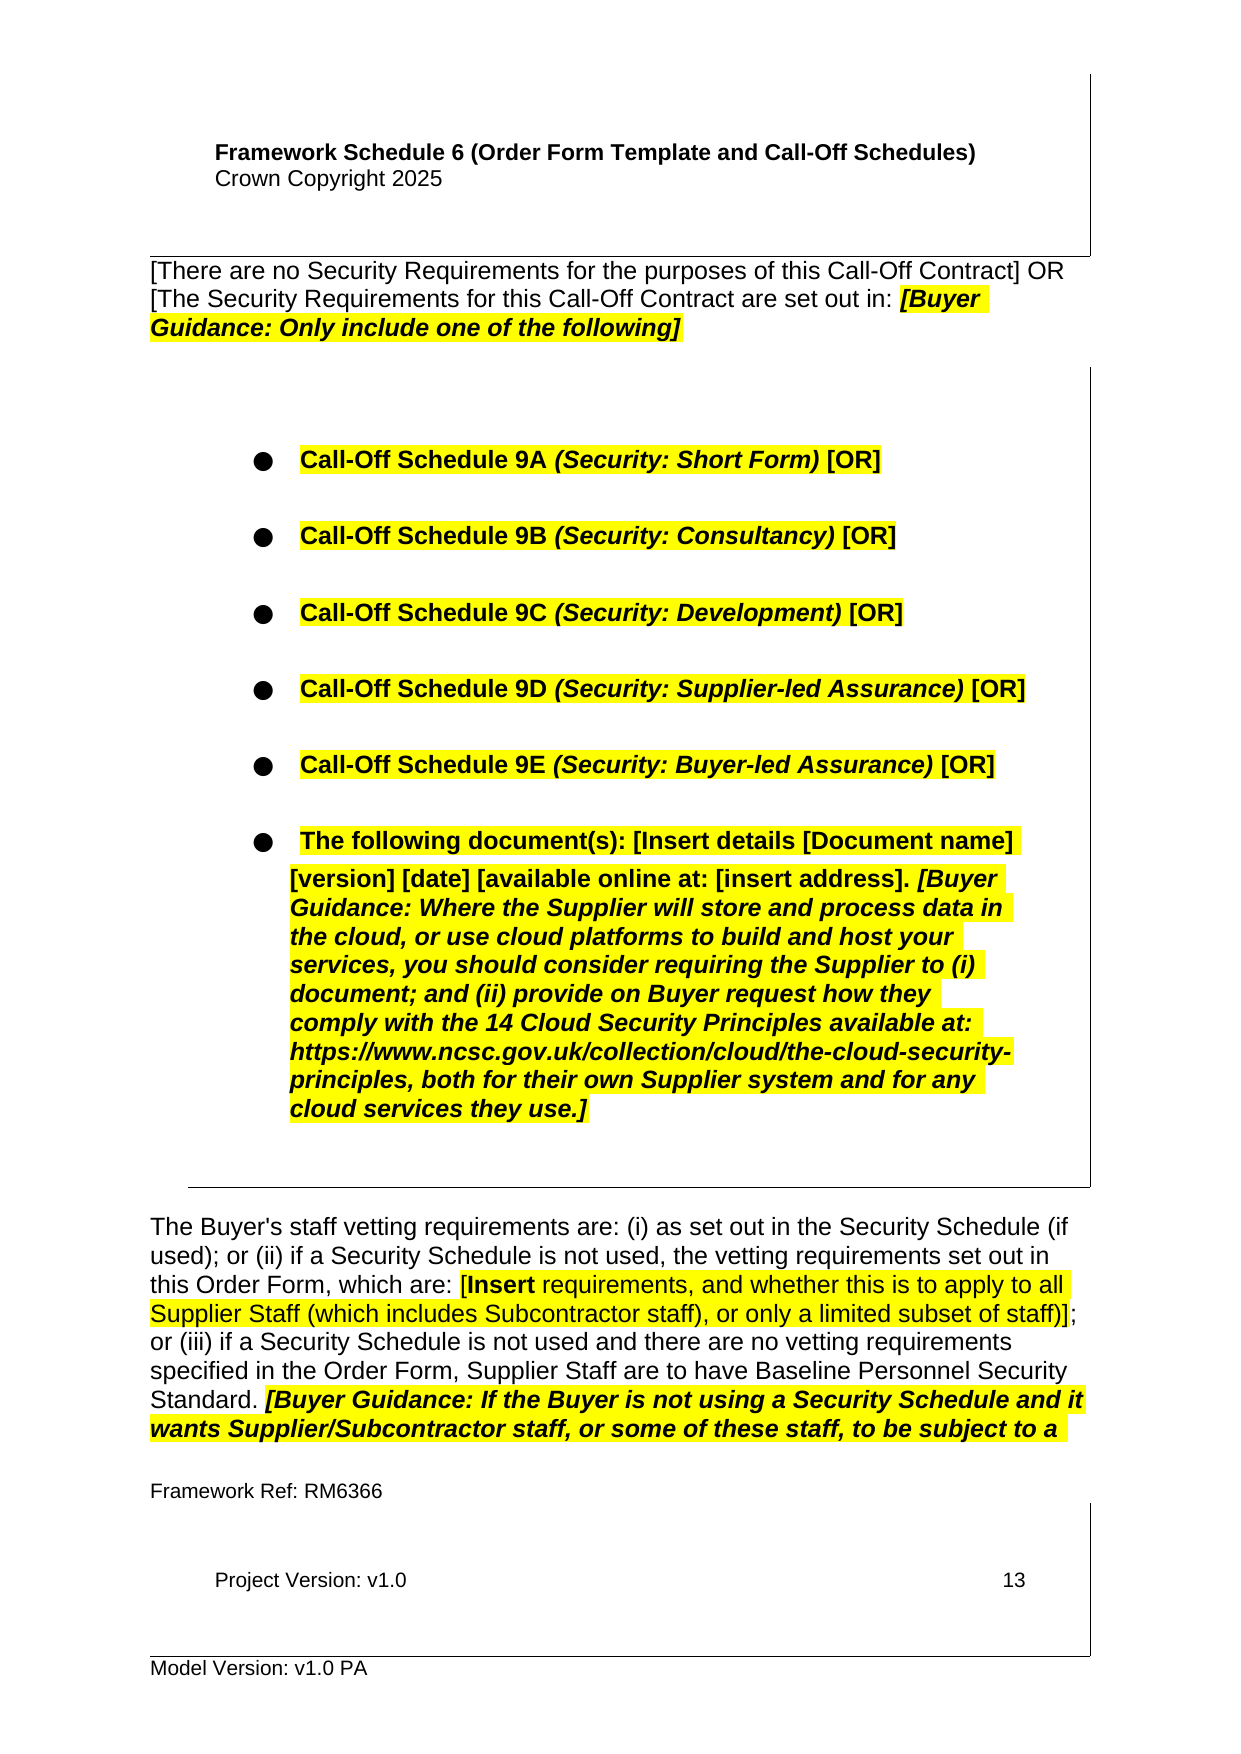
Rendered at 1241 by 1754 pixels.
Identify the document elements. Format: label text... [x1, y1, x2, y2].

list Call-Off Schedule 9D (Security: Supplier-led Assurance) [OR] [187, 596, 1090, 672]
list Call-Off Schedule 9A (Security: Short Form) [OR] [187, 367, 1090, 443]
text [There are no Security Requirements for the purposes of this Call-Off Contract] OR [The Security Requirements for this Call-Off Contract are set out in: [Buyer Guidance: Only include one of the following] [150, 256, 1090, 342]
list Call-Off Schedule 9E (Security: Buyer-led Assurance) [OR] [187, 672, 1090, 748]
list Call-Off Schedule 9C (Security: Development) [OR] [187, 519, 1090, 596]
text The Buyer's staff vetting requirements are: (i) as set out in the Security Schedule (if used); or (ii) if a Security Schedule is not used, the vetting requirements set out in this Order Form, which are: [Insert requirements, and whether this is to apply to all Supplier Staff (which includes Subcontractor staff), or only a limited subset of staff)]; or (iii) if a Security Schedule is not used and there are no vetting requirements specified in the Order Form, Supplier Staff are to have Baseline Personnel Security Standard. [Buyer Guidance: If the Buyer is not using a Security Schedule and it wants Supplier/Subcontractor staff, or some of these staff, to be subject to a [150, 1212, 1090, 1442]
list Call-Off Schedule 9B (Security: Consultancy) [OR] [187, 443, 1090, 519]
list The following document(s): [Insert details [Document name] [version] [date] [available online at: [insert address]. [Buyer Guidance: Where the Supplier will store and process data in the cloud, or use cloud platforms to build and host your services, you should consider requiring the Supplier to (i) document; and (ii) provide on Buyer request how they comply with the 14 Cloud Security Principles available at: https://www.ncsc.gov.uk/collection/cloud/the-cloud-security-principles, both for their own Supplier system and for any cloud services they use.] [187, 748, 1090, 1187]
